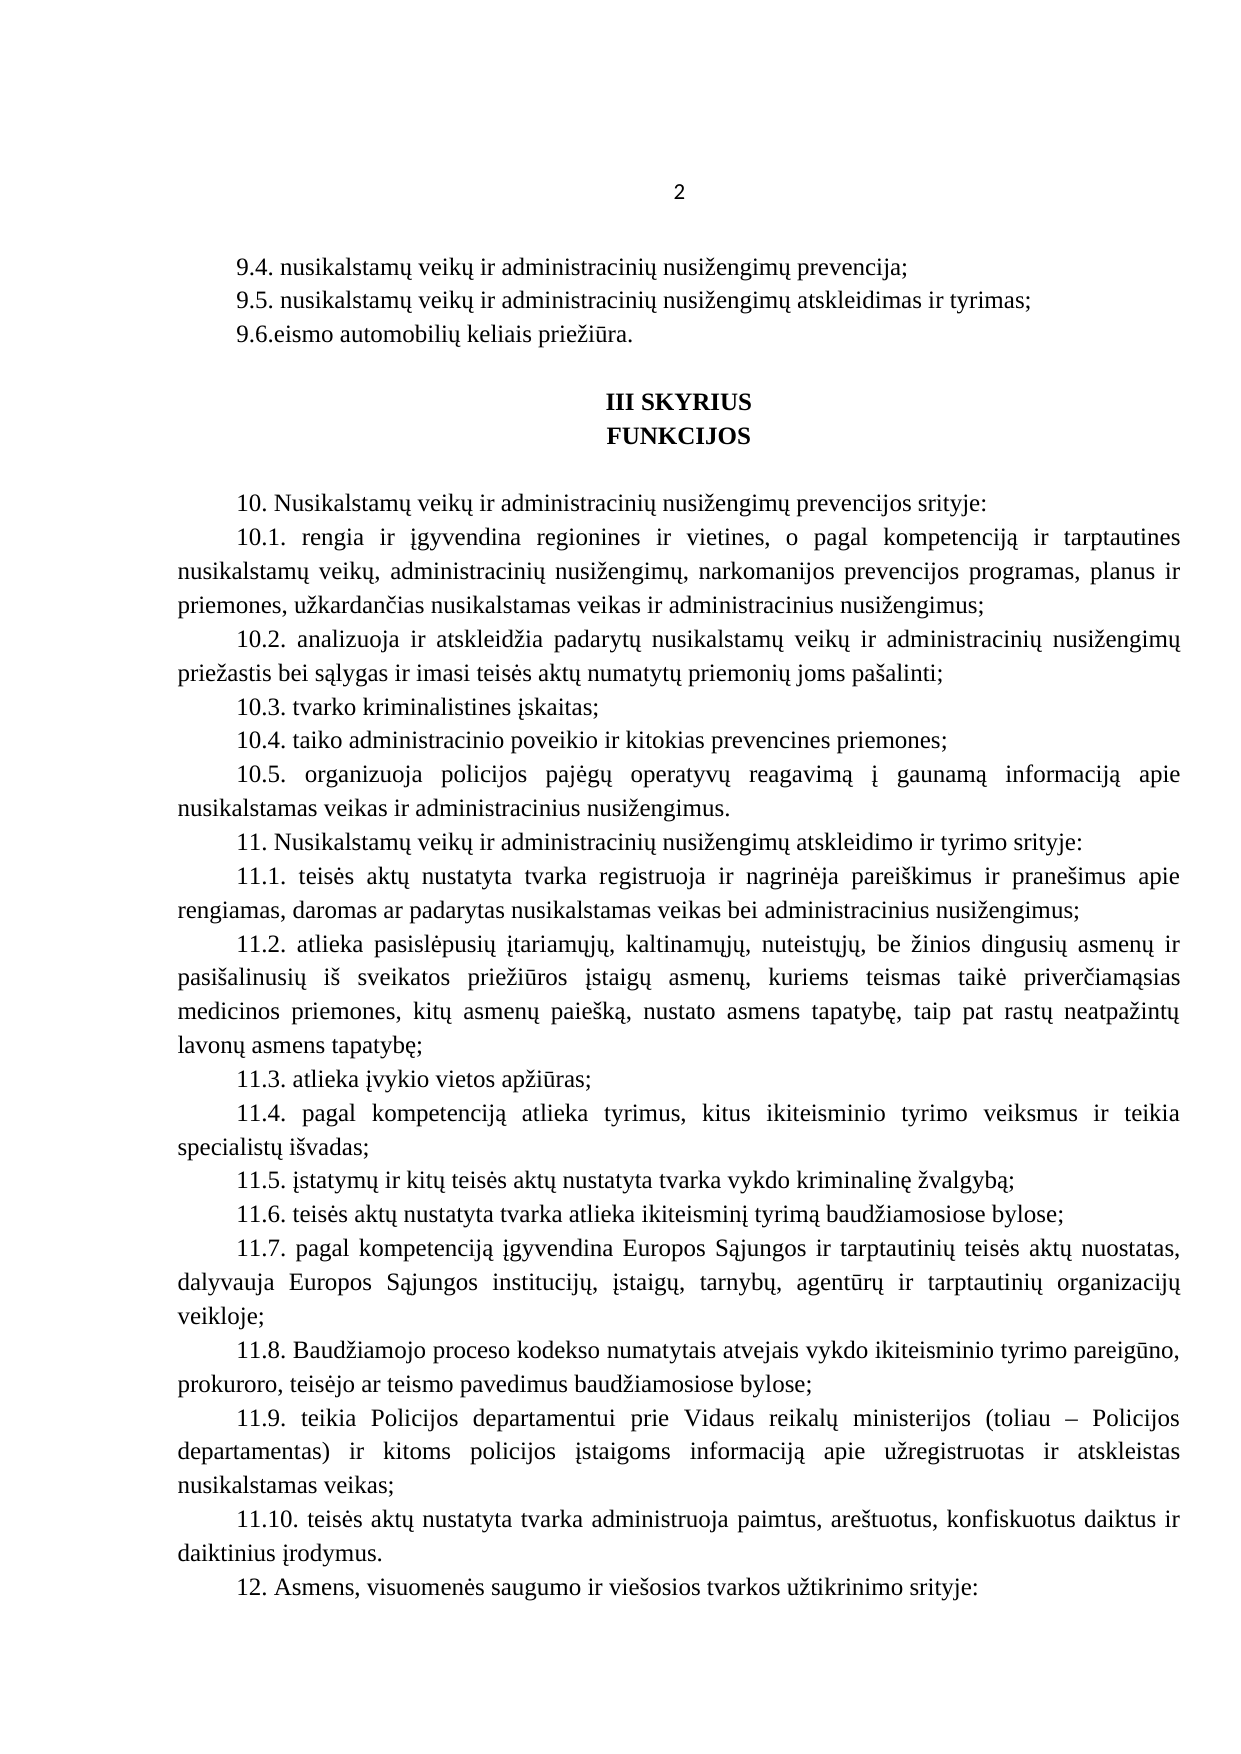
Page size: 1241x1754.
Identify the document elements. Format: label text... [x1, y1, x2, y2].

text 11.8. Baudžiamojo proceso kodekso numatytais atvejais vykdo ikiteisminio tyrimo pareigūno, prokuroro, teisėjo ar teismo pavedimus baudžiamosiose bylose; [177, 1335, 1181, 1397]
text FUNKCIJOS [176, 421, 1181, 449]
text 10.5. organizuoja policijos pajėgų operatyvų reagavimą į gaunamą informaciją apie nusikalstamas veikas ir administracinius nusižengimus. [177, 759, 1181, 822]
text 12. Asmens, visuomenės saugumo ir viešosios tvarkos užtikrinimo srityje: [177, 1572, 1181, 1601]
text 11.9. teikia Policijos departamentui prie Vidaus reikalų ministerijos (toliau – Policijos departamentas) ir kitoms policijos įstaigoms informaciją apie užregistruotas ir atskleistas nusikalstamas veikas; [177, 1403, 1181, 1499]
text 11.4. pagal kompetenciją atlieka tyrimus, kitus ikiteisminio tyrimo veiksmus ir teikia specialistų išvadas; [177, 1098, 1181, 1161]
text 11.3. atlieka įvykio vietos apžiūras; [177, 1064, 1181, 1093]
text 9.5. nusikalstamų veikų ir administracinių nusižengimų atskleidimas ir tyrimas; [177, 285, 1181, 314]
text 11.2. atlieka pasislėpusių įtariamųjų, kaltinamųjų, nuteistųjų, be žinios dingusių asmenų ir pasišalinusių iš sveikatos priežiūros įstaigų asmenų, kuriems teismas taikė priverčiamąsias medicinos priemones, kitų asmenų paiešką, nustato asmens tapatybę, taip pat rastų neatpažintų lavonų asmens tapatybę; [177, 929, 1181, 1059]
text 11.5. įstatymų ir kitų teisės aktų nustatyta tvarka vykdo kriminalinę žvalgybą; [177, 1166, 1181, 1194]
text 9.6.eismo automobilių keliais priežiūra. [177, 319, 1181, 348]
text 11.7. pagal kompetenciją įgyvendina Europos Sąjungos ir tarptautinių teisės aktų nuostatas, dalyvauja Europos Sąjungos institucijų, įstaigų, tarnybų, agentūrų ir tarptautinių organizacijų veikloje; [177, 1233, 1181, 1330]
text 10.4. taiko administracinio poveikio ir kitokias prevencines priemones; [177, 726, 1181, 754]
text 10.2. analizuoja ir atskleidžia padarytų nusikalstamų veikų ir administracinių nusižengimų priežastis bei sąlygas ir imasi teisės aktų numatytų priemonių joms pašalinti; [177, 624, 1181, 687]
text 10.1. rengia ir įgyvendina regionines ir vietines, o pagal kompetenciją ir tarptautines nusikalstamų veikų, administracinių nusižengimų, narkomanijos prevencijos programas, planus ir priemones, užkardančias nusikalstamas veikas ir administracinius nusižengimus; [177, 522, 1181, 619]
text 11.10. teisės aktų nustatyta tvarka administruoja paimtus, areštuotus, konfiskuotus daiktus ir daiktinius įrodymus. [177, 1504, 1181, 1567]
text 10. Nusikalstamų veikų ir administracinių nusižengimų prevencijos srityje: [177, 488, 1181, 517]
text 10.3. tvarko kriminalistines įskaitas; [177, 692, 1181, 720]
text 11.6. teisės aktų nustatyta tvarka atlieka ikiteisminį tyrimą baudžiamosiose bylose; [177, 1199, 1181, 1228]
text 11. Nusikalstamų veikų ir administracinių nusižengimų atskleidimo ir tyrimo srityje: [177, 827, 1181, 856]
text III SKYRIUS [176, 387, 1181, 416]
text 9.4. nusikalstamų veikų ir administracinių nusižengimų prevencija; [177, 252, 1181, 280]
text 11.1. teisės aktų nustatyta tvarka registruoja ir nagrinėja pareiškimus ir pranešimus apie rengiamas, daromas ar padarytas nusikalstamas veikas bei administracinius nusižengimus; [177, 861, 1181, 923]
